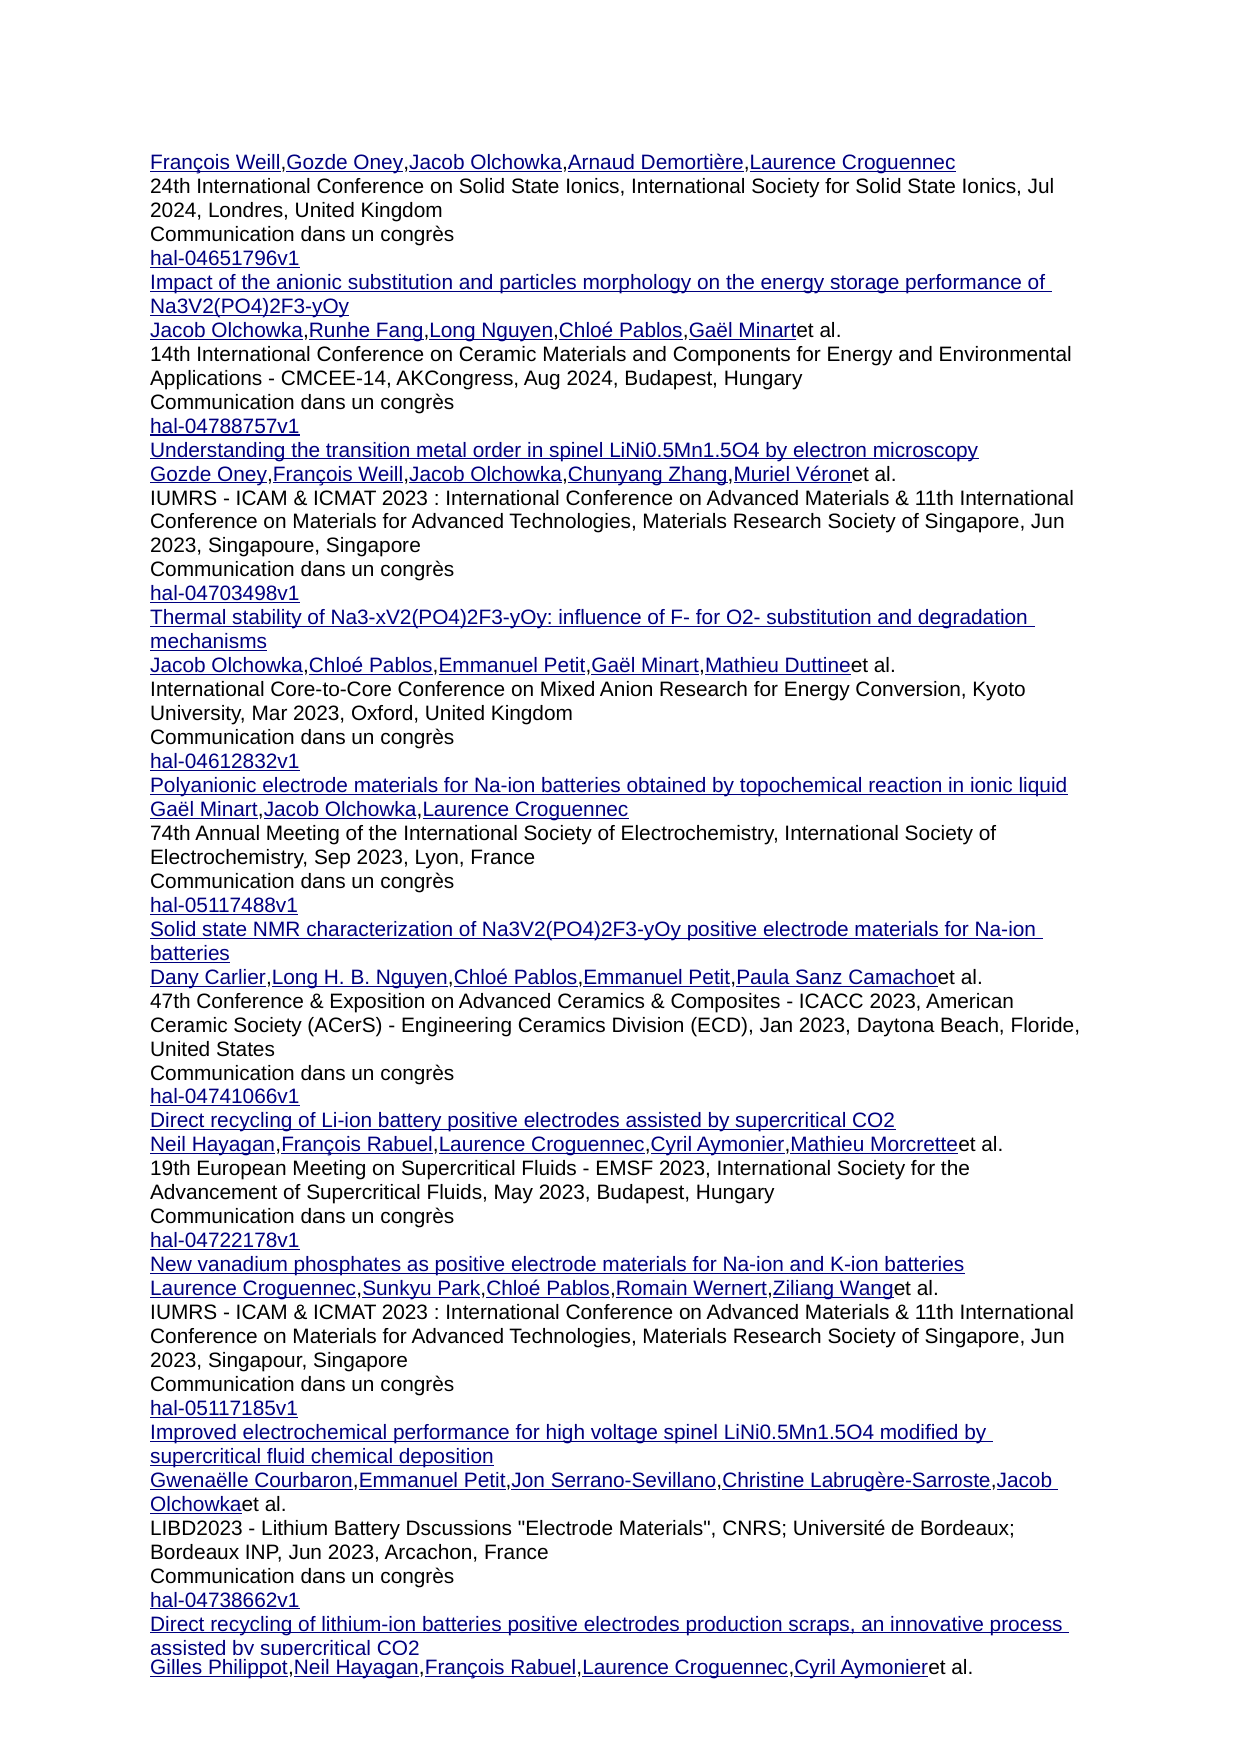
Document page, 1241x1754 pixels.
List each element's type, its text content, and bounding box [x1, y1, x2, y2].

table_cell Solid state NMR characterization of Na3V2(PO4)2F3-yOy positive electrode materials for Na-ion batteries Dany Carlier,Long H. B. Nguyen,Chloé Pablos,Emmanuel Petit,Paula Sanz Camachoet al. 47th Conference & Exposition on Advanced Ceramics & Composites - ICACC 2023, American Ceramic Society (ACerS) - Engineering Ceramics Division (ECD), Jan 2023, Daytona Beach, Floride, United States Communication dans un congrès hal-04741066v1 [150, 917, 1090, 1108]
table_cell Understanding the transition metal order in spinel LiNi0.5Mn1.5O4 by electron microscopy Gozde Oney,François Weill,Jacob Olchowka,Chunyang Zhang,Muriel Véronet al. IUMRS - ICAM & ICMAT 2023 : International Conference on Advanced Materials & 11th International Conference on Materials for Advanced Technologies, Materials Research Society of Singapore, Jun 2023, Singapoure, Singapore Communication dans un congrès hal-04703498v1 [150, 438, 1090, 605]
table_cell Impact of the anionic substitution and particles morphology on the energy storage performance of Na3V2(PO4)2F3-yOy Jacob Olchowka,Runhe Fang,Long Nguyen,Chloé Pablos,Gaël Minartet al. 14th International Conference on Ceramic Materials and Components for Energy and Environmental Applications - CMCEE-14, AKCongress, Aug 2024, Budapest, Hungary Communication dans un congrès hal-04788757v1 [150, 270, 1090, 437]
table_cell New vanadium phosphates as positive electrode materials for Na-ion and K-ion batteries Laurence Croguennec,Sunkyu Park,Chloé Pablos,Romain Wernert,Ziliang Wanget al. IUMRS - ICAM & ICMAT 2023 : International Conference on Advanced Materials & 11th International Conference on Materials for Advanced Technologies, Materials Research Society of Singapore, Jun 2023, Singapour, Singapore Communication dans un congrès hal-05117185v1 [150, 1252, 1090, 1420]
table_cell Direct recycling of lithium-ion batteries positive electrodes production scraps, an innovative process assisted by supercritical CO2 Gilles Philippot,Neil Hayagan,François Rabuel,Laurence Croguennec,Cyril Aymonieret al. [150, 1611, 1090, 1679]
table_cell François Weill,Gozde Oney,Jacob Olchowka,Arnaud Demortière,Laurence Croguennec 24th International Conference on Solid State Ionics, International Society for Solid State Ionics, Jul 2024, Londres, United Kingdom Communication dans un congrès hal-04651796v1 [150, 150, 1090, 270]
table_cell Polyanionic electrode materials for Na-ion batteries obtained by topochemical reaction in ionic liquid Gaël Minart,Jacob Olchowka,Laurence Croguennec 74th Annual Meeting of the International Society of Electrochemistry, International Society of Electrochemistry, Sep 2023, Lyon, France Communication dans un congrès hal-05117488v1 [150, 773, 1090, 917]
table_cell Direct recycling of Li-ion battery positive electrodes assisted by supercritical CO2 Neil Hayagan,François Rabuel,Laurence Croguennec,Cyril Aymonier,Mathieu Morcretteet al. 19th European Meeting on Supercritical Fluids - EMSF 2023, International Society for the Advancement of Supercritical Fluids, May 2023, Budapest, Hungary Communication dans un congrès hal-04722178v1 [150, 1108, 1090, 1252]
table_cell Thermal stability of Na3-xV2(PO4)2F3-yOy: influence of F- for O2- substitution and degradation mechanisms Jacob Olchowka,Chloé Pablos,Emmanuel Petit,Gaël Minart,Mathieu Duttineet al. International Core-to-Core Conference on Mixed Anion Research for Energy Conversion, Kyoto University, Mar 2023, Oxford, United Kingdom Communication dans un congrès hal-04612832v1 [150, 605, 1090, 773]
table_cell Improved electrochemical performance for high voltage spinel LiNi0.5Mn1.5O4 modified by supercritical fluid chemical deposition Gwenaëlle Courbaron,Emmanuel Petit,Jon Serrano-Sevillano,Christine Labrugère-Sarroste,Jacob Olchowkaet al. LIBD2023 - Lithium Battery Dscussions "Electrode Materials", CNRS; Université de Bordeaux; Bordeaux INP, Jun 2023, Arcachon, France Communication dans un congrès hal-04738662v1 [150, 1420, 1090, 1611]
